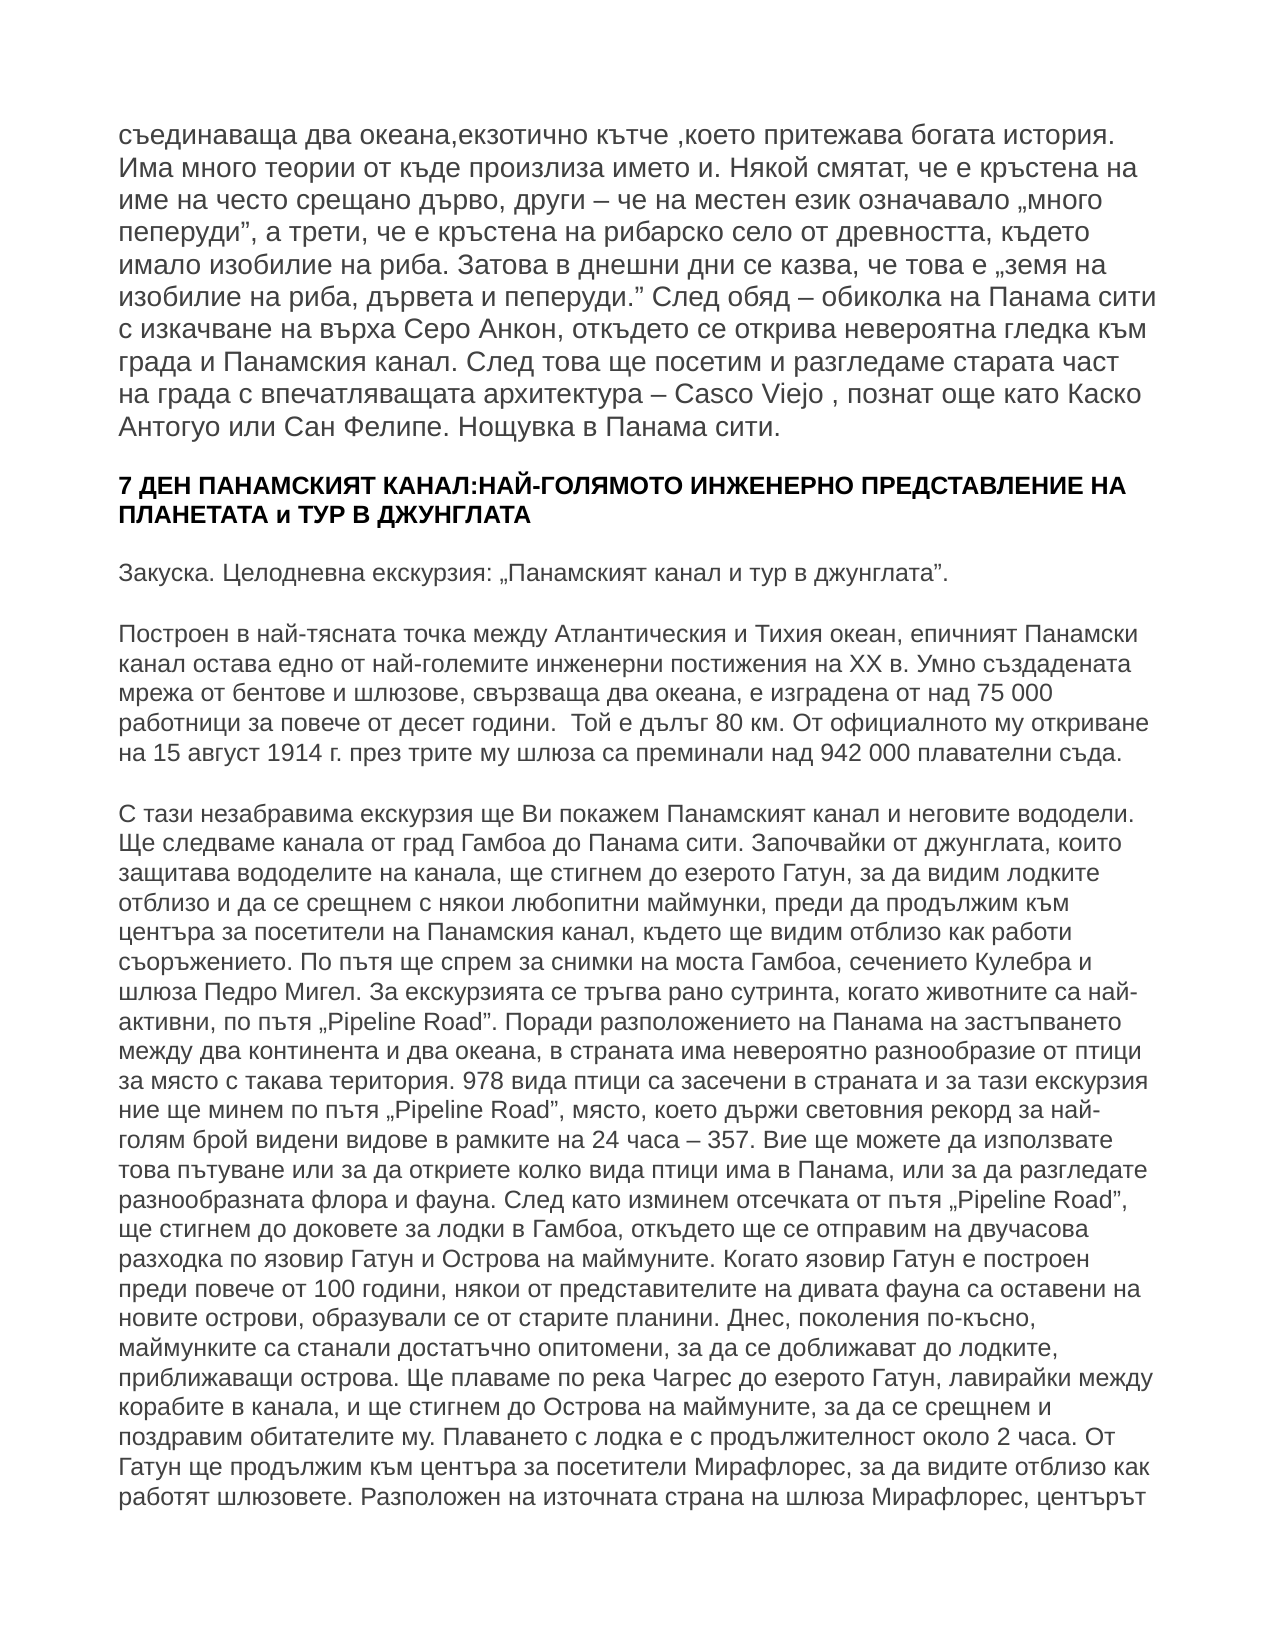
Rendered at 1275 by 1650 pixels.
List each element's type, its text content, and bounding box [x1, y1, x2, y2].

text С тази незабравима екскурзия ще Ви покажем Панамският канал и неговите вододели. Ще следваме канала от град Гамбоа до Панама сити. Започвайки от джунглата, които защитава вододелите на канала, ще стигнем до езерото Гатун, за да видим лодките отблизо и да се срещнем с някои любопитни маймунки, преди да продължим към центъра за посетители на Панамския канал, където ще видим отблизо как работи съоръжението. По пътя ще спрем за снимки на моста Гамбоа, сечението Кулебра и шлюза Педро Мигел. За екскурзията се тръгва рано сутринта, когато животните са най-активни, по пътя „Pipeline Road”. Поради разположението на Панама на застъпването между два континента и два океана, в страната има невероятно разнообразие от птици за място с такава територия. 978 вида птици са засечени в страната и за тази екскурзия ние ще минем по пътя „Pipeline Road”, място, което държи световния рекорд за най-голям брой видени видове в рамките на 24 часа – 357. Вие ще можете да използвате това пътуване или за да откриете колко вида птици има в Панама, или за да разгледате разнообразната флора и фауна. След като изминем отсечката от пътя „Pipeline Road”, ще стигнем до доковете за лодки в Гамбоа, откъдето ще се отправим на двучасова разходка по язовир Гатун и Острова на маймуните. Когато язовир Гатун е построен преди повече от 100 години, някои от представителите на дивата фауна са оставени на новите острови, образували се от старите планини. Днес, поколения по-късно, маймунките са станали достатъчно опитомени, за да се доближават до лодките, приближаващи острова. Ще плаваме по река Чагрес до езерото Гатун, лавирайки между корабите в канала, и ще стигнем до Острова на маймуните, за да се срещнем и поздравим обитателите му. Плаването с лодка е с продължителност около 2 часа. От Гатун ще продължим към центъра за посетители Мирафлорес, за да видите отблизо как работят шлюзовете. Разположен на източната страна на шлюза Мирафлорес, центърът [118, 798, 1157, 1510]
text съединаваща два океана,екзотично кътче ,което притежава богата история. Има много теории от къде произлиза името и. Някой смятат, че е кръстена на име на често срещано дърво, други – че на местен език означавало „много пеперуди”, а трети, че е кръстена на рибарско село от древността, където имало изобилие на риба. Затова в днешни дни се казва, че това е „земя на изобилие на риба, дървета и пеперуди.” След обяд – обиколка на Панама сити с изкачване на върха Серо Анкон, откъдето се открива невероятна гледка към града и Панамския канал. След това ще посетим и разгледаме старата част на града с впечатляващата архитектура – Casco Viejo , познат още като Каско Антогуо или Сан Фелипе. Нощувка в Панама сити. [118, 118, 1157, 442]
text Закуска. Целодневна екскурзия: „Панамският канал и тур в джунглата”. [118, 557, 1157, 587]
text Построен в най-тясната точка между Атлантическия и Тихия океан, епичният Панамски канал остава едно от най-големите инженерни постижения на ХХ в. Умно създадената мрежа от бентове и шлюзове, свързваща два океана, е изградена от над 75 000 работници за повече от десет години. Той е дълъг 80 км. От официалното му откриване на 15 август 1914 г. през трите му шлюза са преминали над 942 000 плавателни съда. [118, 618, 1157, 766]
text 7 ДЕН ПАНАМСКИЯТ КАНАЛ:НАЙ-ГОЛЯМОТО ИНЖЕНЕРНО ПРЕДСТАВЛЕНИЕ НА ПЛАНЕТАТА и ТУР В ДЖУНГЛАТА [118, 471, 1157, 528]
